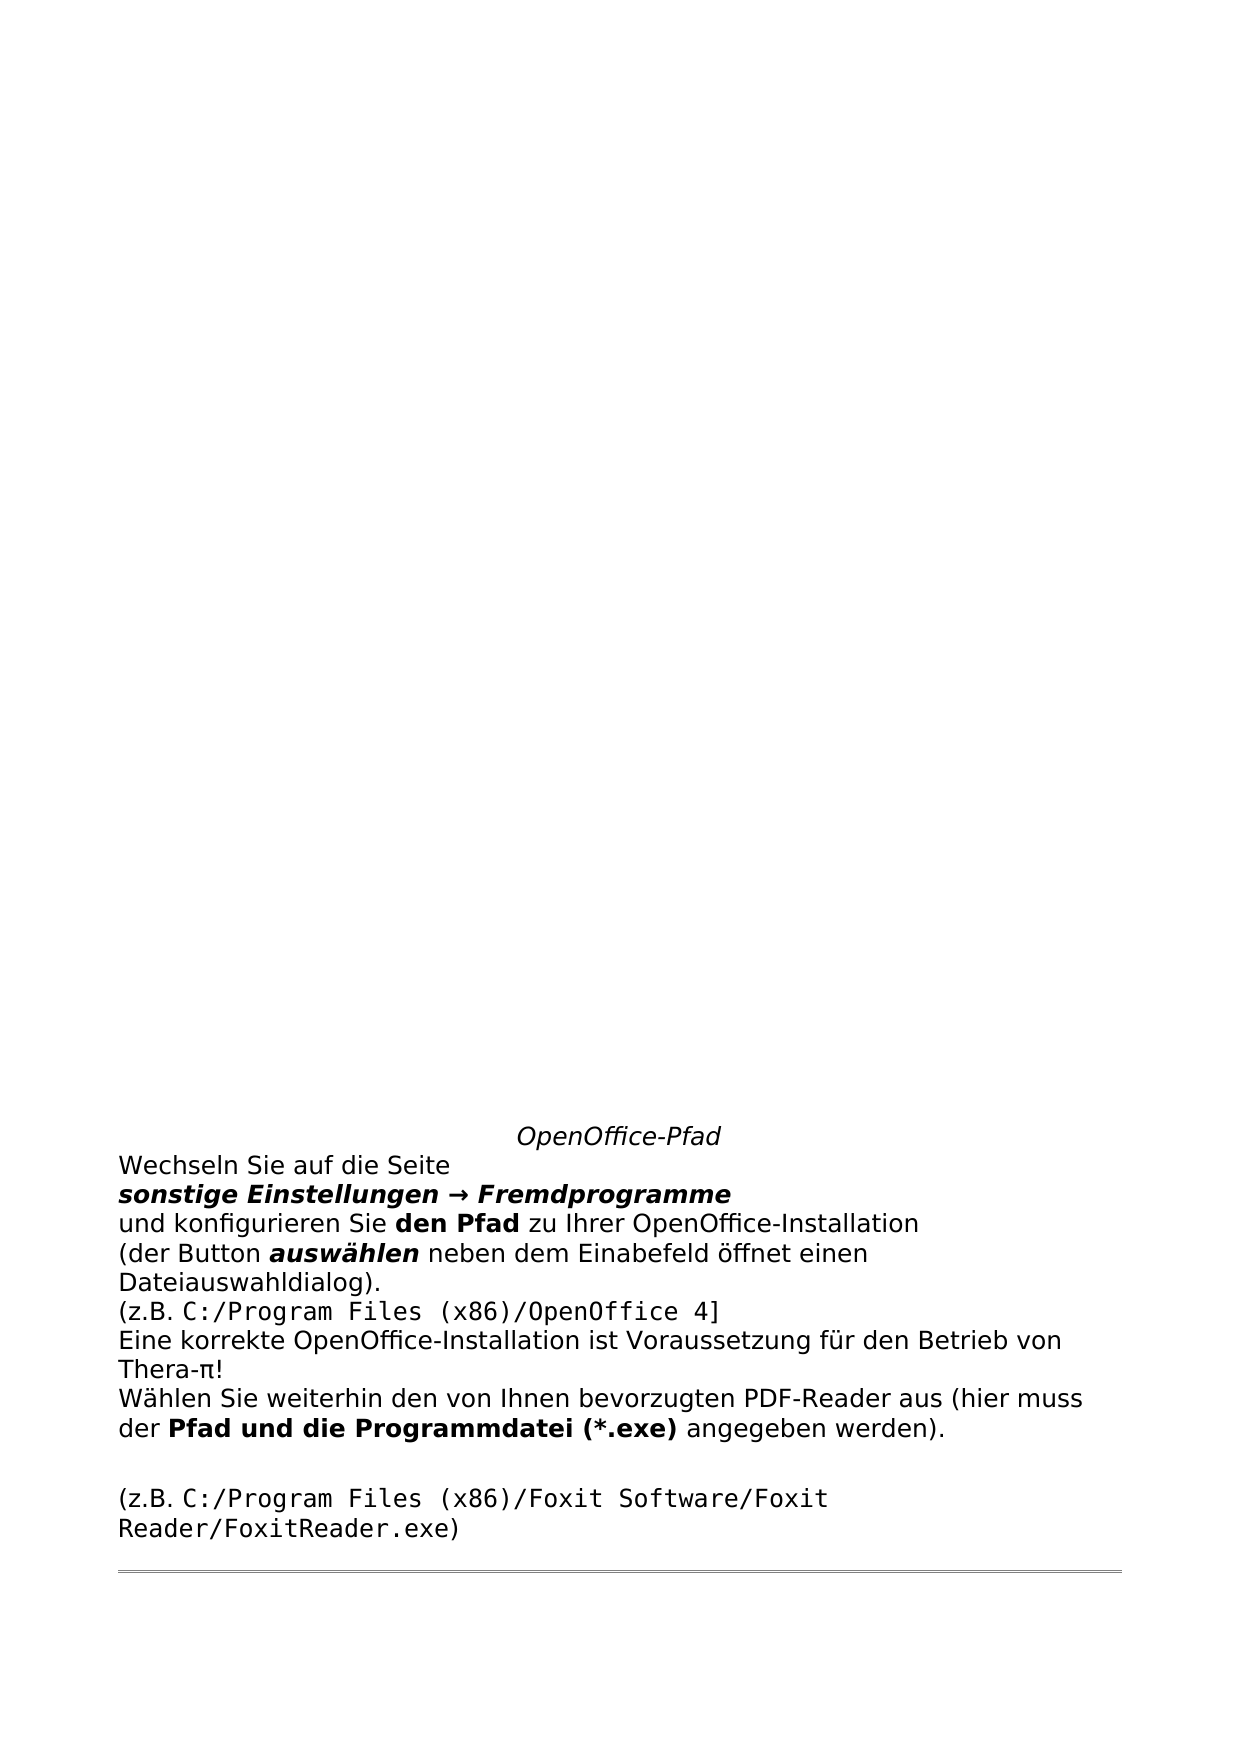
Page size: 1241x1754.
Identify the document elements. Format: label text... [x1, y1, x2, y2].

text (z.B. C:/Program Files (x86)/Foxit Software/Foxit Reader/FoxitReader.exe) [118, 1484, 1122, 1543]
text OpenOffice-Pfad [118, 131, 1122, 1151]
text [118, 118, 1122, 131]
text Wechseln Sie auf die Seite sonstige Einstellungen → Fremdprogramme und konfigurieren Sie den Pfad zu Ihrer OpenOffice-Installation (der Button auswählen neben dem Einabefeld öffnet einen Dateiauswahldialog). (z.B. C:/Program Files (x86)/OpenOffice 4] Eine korrekte OpenOffice-Installation ist Voraussetzung für den Betrieb von Thera-π! Wählen Sie weiterhin den von Ihnen bevorzugten PDF-Reader aus (hier muss der Pfad und die Programmdatei (*.exe) angegeben werden). [118, 1151, 1122, 1472]
